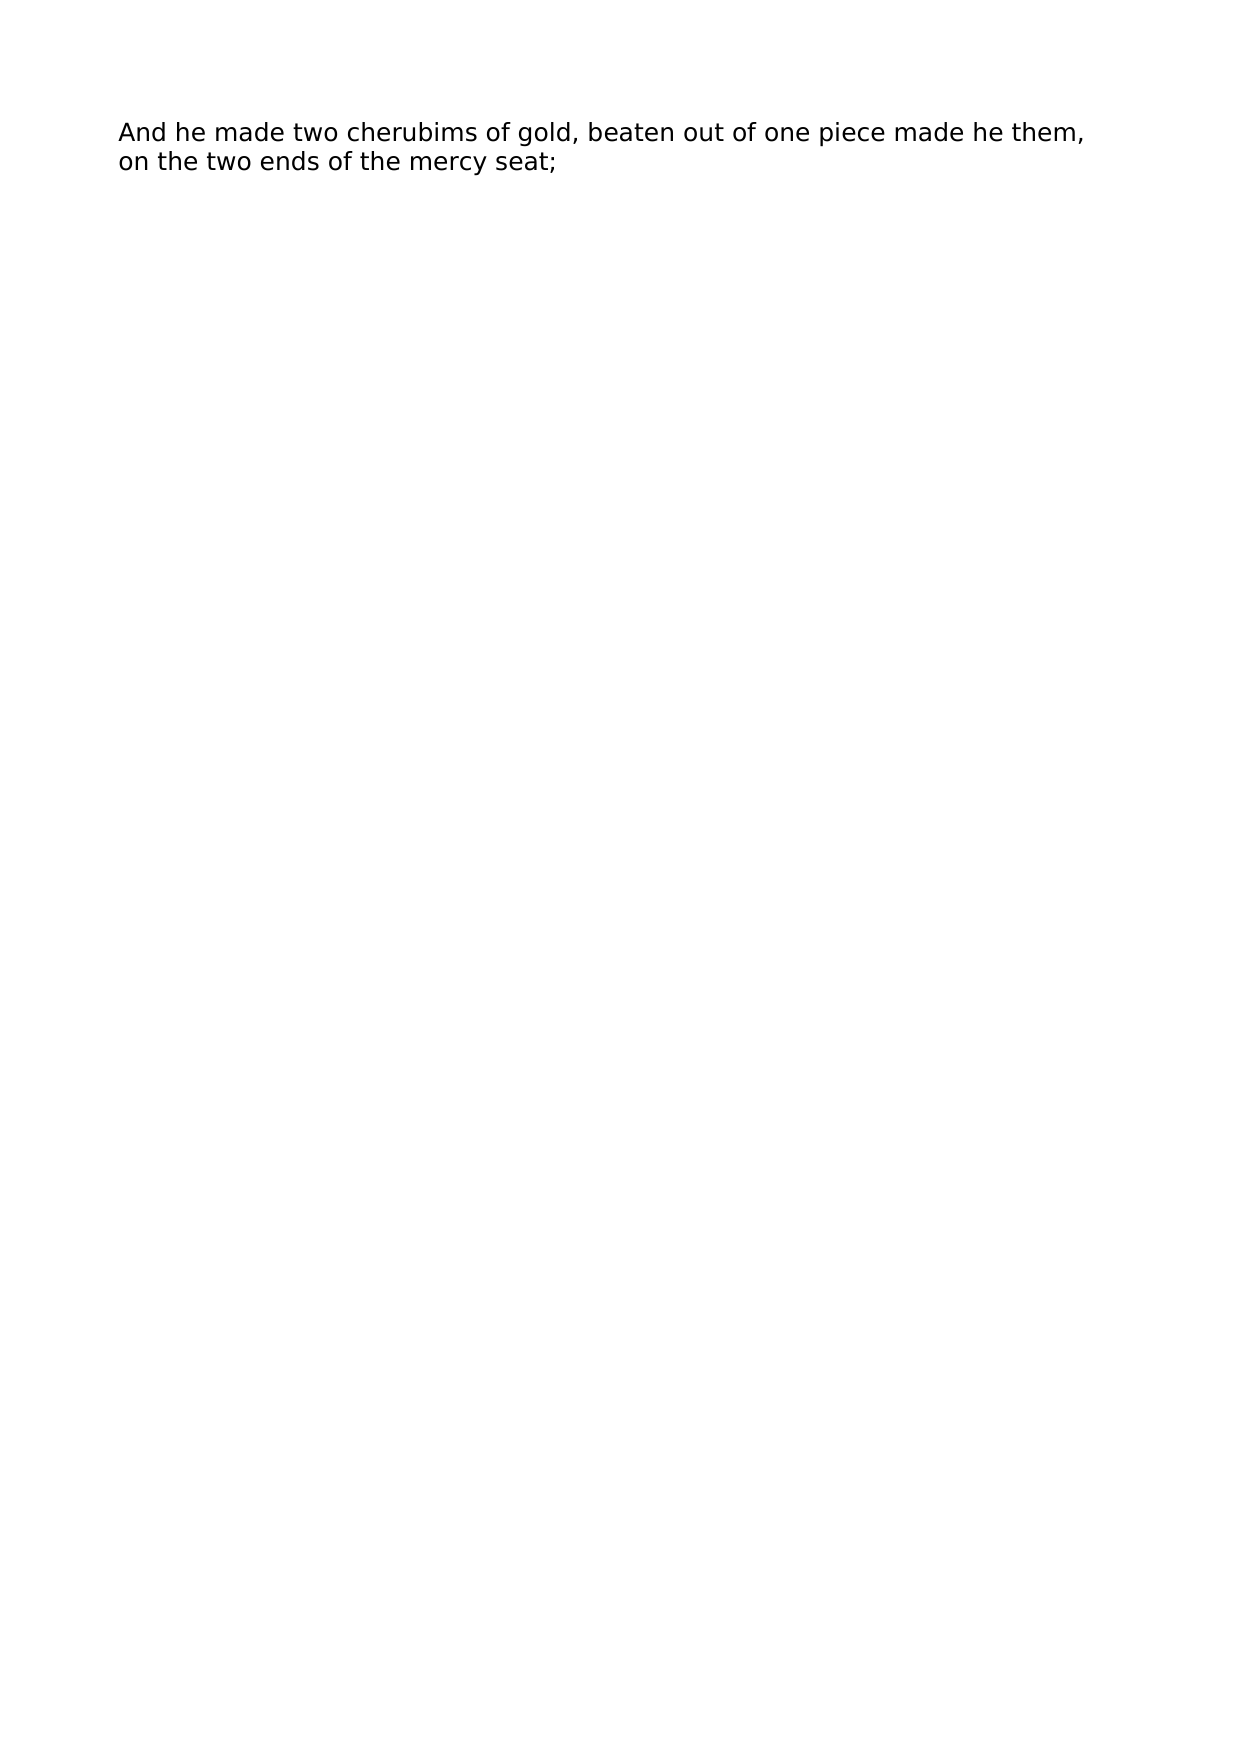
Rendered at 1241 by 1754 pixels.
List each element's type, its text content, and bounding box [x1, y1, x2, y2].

text And he made two cherubims of gold, beaten out of one piece made he them, on the two ends of the mercy seat; [118, 118, 1122, 176]
